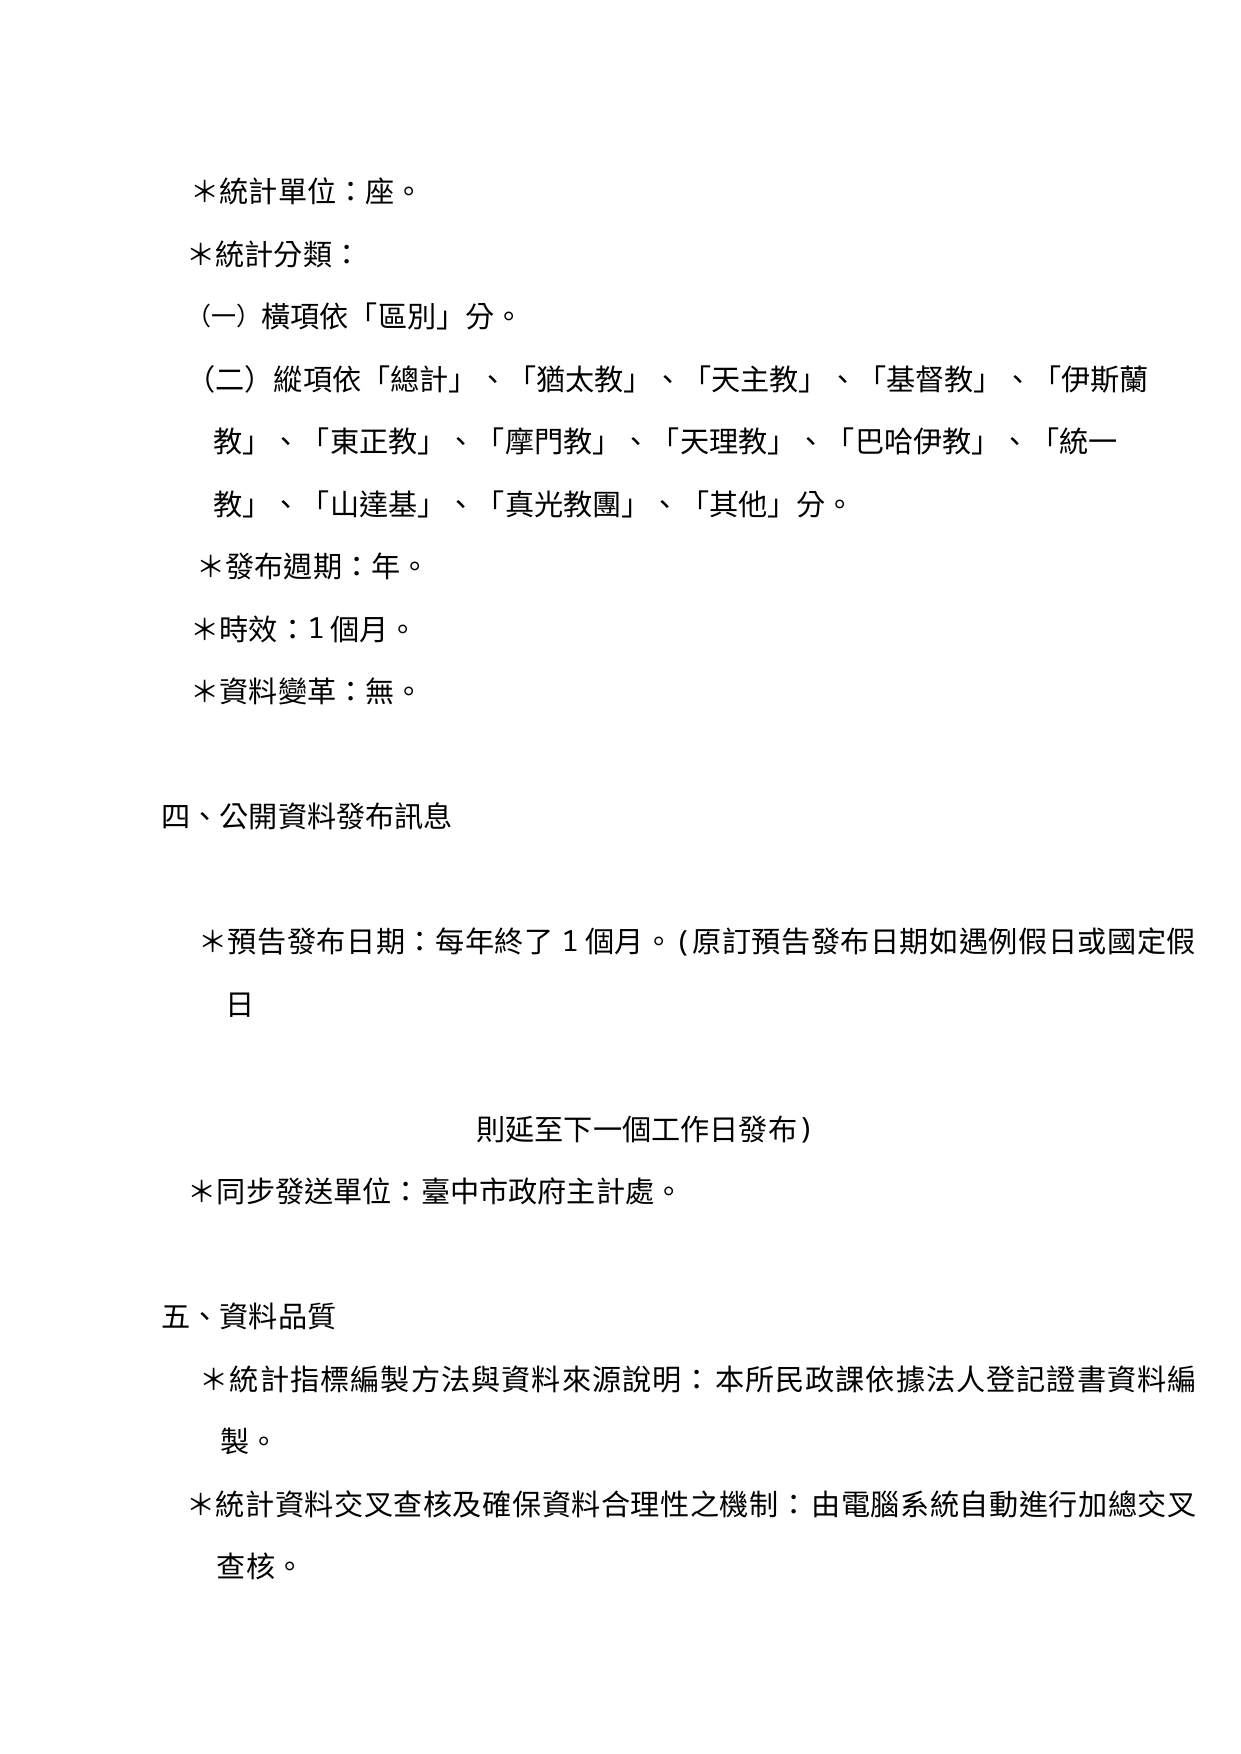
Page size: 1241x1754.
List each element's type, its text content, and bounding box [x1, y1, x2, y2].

table_header ＊統計單位：座。 ＊統計分類： （一）橫項依「區別」分。 （二）縱項依「總計」、「猶太教」、「天主教」、「基督教」、「伊斯蘭教」、「東正教」、「摩門教」、「天理教」、「巴哈伊教」、「統一教」、「山達基」、「真光教團」、「其他」分。 ＊發布週期：年。 ＊時效：1個月。 ＊資料變革：無。 四、公開資料發布訊息 ＊預告發布日期：每年終了1個月。(原訂預告發布日期如遇例假日或國定假日 則延至下一個工作日發布) ＊同步發送單位：臺中市政府主計處。 五、資料品質 ＊統計指標編製方法與資料來源說明：本所民政課依據法人登記證書資料編製。 ＊統計資料交叉查核及確保資料合理性之機制：由電腦系統自動進行加總交叉查核。 [150, 148, 1209, 1586]
